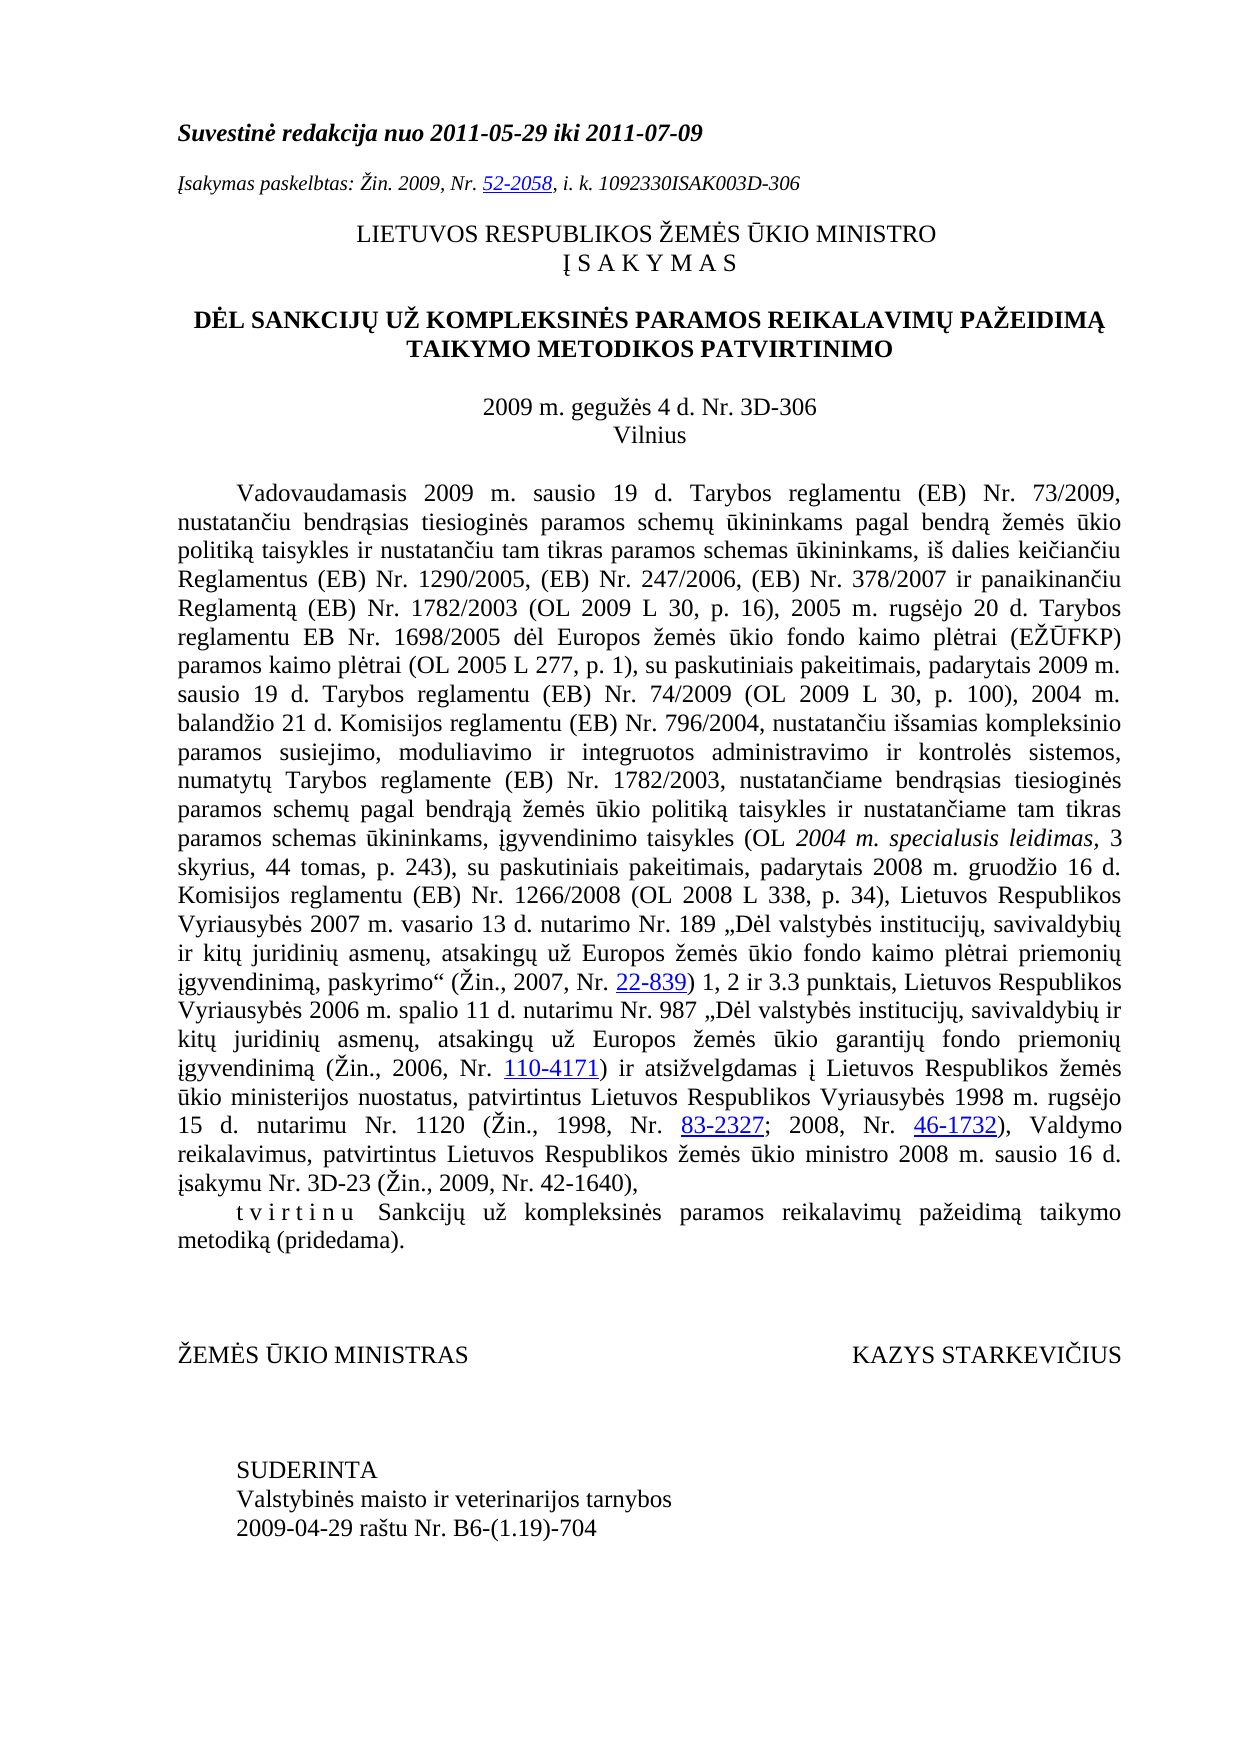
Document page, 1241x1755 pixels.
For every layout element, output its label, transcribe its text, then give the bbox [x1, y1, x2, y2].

text 2009 m. gegužės 4 d. Nr. 3D-306 [177, 392, 1122, 420]
text Valstybinės maisto ir veterinarijos tarnybos [177, 1484, 1122, 1513]
text ĮSAKYMAS [177, 248, 1122, 277]
text Vilnius [177, 420, 1122, 449]
text LIETUVOS RESPUBLIKOS ŽEMĖS ŪKIO MINISTRO [177, 219, 1122, 248]
text Vadovaudamasis 2009 m. sausio 19 d. Tarybos reglamentu (EB) Nr. 73/2009, nustatančiu bendrąsias tiesioginės paramos schemų ūkininkams pagal bendrą žemės ūkio politiką taisykles ir nustatančiu tam tikras paramos schemas ūkininkams, iš dalies keičiančiu Reglamentus (EB) Nr. 1290/2005, (EB) Nr. 247/2006, (EB) Nr. 378/2007 ir panaikinančiu Reglamentą (EB) Nr. 1782/2003 (OL 2009 L 30, p. 16), 2005 m. rugsėjo 20 d. Tarybos reglamentu EB Nr. 1698/2005 dėl Europos žemės ūkio fondo kaimo plėtrai (EŽŪFKP) paramos kaimo plėtrai (OL 2005 L 277, p. 1), su paskutiniais pakeitimais, padarytais 2009 m. sausio 19 d. Tarybos reglamentu (EB) Nr. 74/2009 (OL 2009 L 30, p. 100), 2004 m. balandžio 21 d. Komisijos reglamentu (EB) Nr. 796/2004, nustatančiu išsamias kompleksinio paramos susiejimo, moduliavimo ir integruotos administravimo ir kontrolės sistemos, numatytų Tarybos reglamente (EB) Nr. 1782/2003, nustatančiame bendrąsias tiesioginės paramos schemų pagal bendrąją žemės ūkio politiką taisykles ir nustatančiame tam tikras paramos schemas ūkininkams, įgyvendinimo taisykles (OL 2004 m. specialusis leidimas, 3 skyrius, 44 tomas, p. 243), su paskutiniais pakeitimais, padarytais 2008 m. gruodžio 16 d. Komisijos reglamentu (EB) Nr. 1266/2008 (OL 2008 L 338, p. 34), Lietuvos Respublikos Vyriausybės 2007 m. vasario 13 d. nutarimo Nr. 189 „Dėl valstybės institucijų, savivaldybių ir kitų juridinių asmenų, atsakingų už Europos žemės ūkio fondo kaimo plėtrai priemonių įgyvendinimą, paskyrimo“ (Žin., 2007, Nr. 22-839) 1, 2 ir 3.3 punktais, Lietuvos Respublikos Vyriausybės 2006 m. spalio 11 d. nutarimu Nr. 987 „Dėl valstybės institucijų, savivaldybių ir kitų juridinių asmenų, atsakingų už Europos žemės ūkio garantijų fondo priemonių įgyvendinimą (Žin., 2006, Nr. 110-4171) ir atsižvelgdamas į Lietuvos Respublikos žemės ūkio ministerijos nuostatus, patvirtintus Lietuvos Respublikos Vyriausybės 1998 m. rugsėjo 15 d. nutarimu Nr. 1120 (Žin., 1998, Nr. 83-2327; 2008, Nr. 46-1732), Valdymo reikalavimus, patvirtintus Lietuvos Respublikos žemės ūkio ministro 2008 m. sausio 16 d. įsakymu Nr. 3D-23 (Žin., 2009, Nr. 42-1640), [177, 478, 1122, 1197]
text 2009-04-29 raštu Nr. B6-(1.19)-704 [177, 1513, 1122, 1542]
text Suvestinė redakcija nuo 2011-05-29 iki 2011-07-09 [177, 118, 1122, 147]
text ŽEMĖS ŪKIO MINISTRAS KAZYS STARKEVIČIUS [177, 1340, 1122, 1369]
text tvirtinu Sankcijų už kompleksinės paramos reikalavimų pažeidimą taikymo metodiką (pridedama). [177, 1197, 1122, 1254]
text SUDERINTA [177, 1455, 1122, 1484]
text DĖL SANKCIJŲ UŽ KOMPLEKSINĖS PARAMOS REIKALAVIMŲ PAŽEIDIMĄ TAIKYMO METODIKOS PATVIRTINIMO [177, 305, 1122, 363]
text Įsakymas paskelbtas: Žin. 2009, Nr. 52-2058, i. k. 1092330ISAK003D-306 [177, 171, 1122, 195]
